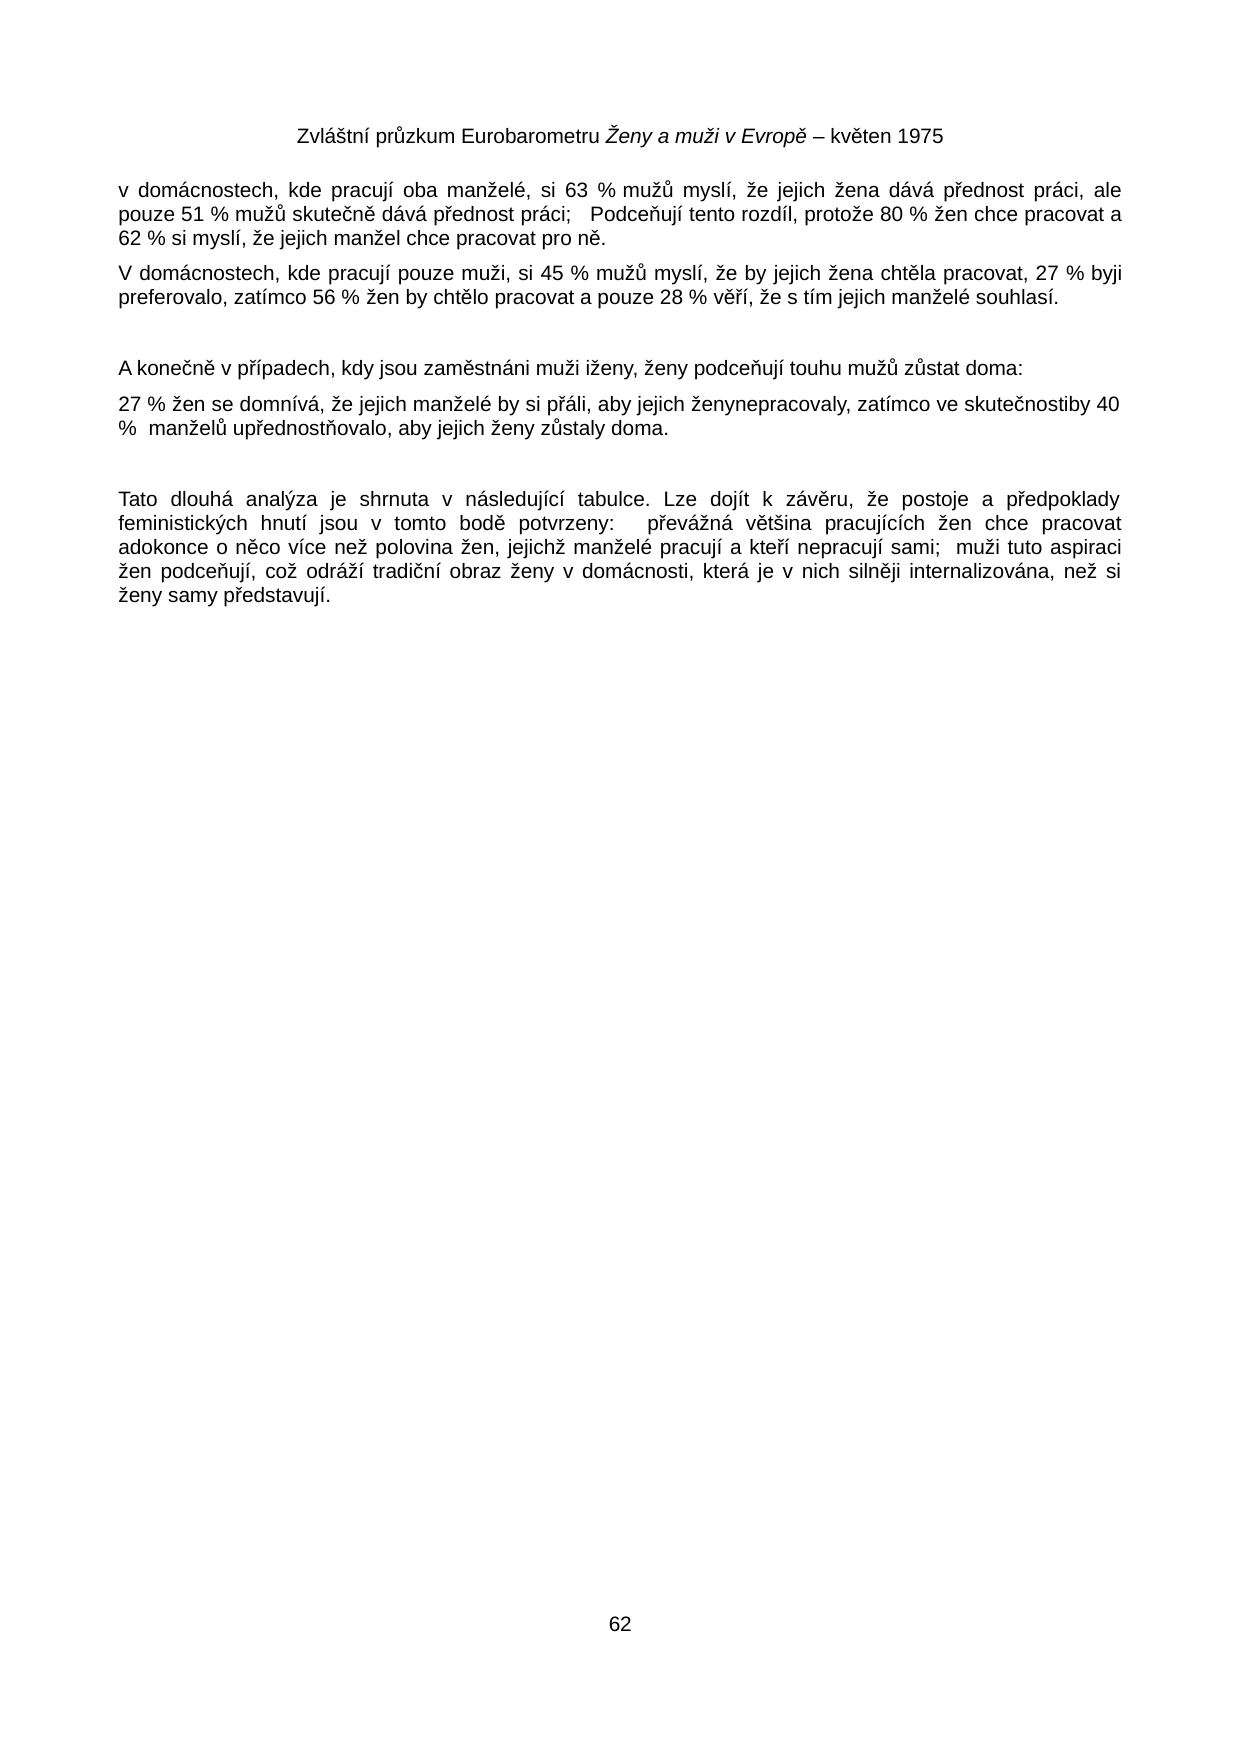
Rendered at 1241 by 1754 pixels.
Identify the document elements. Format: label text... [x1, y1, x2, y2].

text v domácnostech, kde pracují oba manželé, si 63 % mužů myslí, že jejich žena dává přednost práci, ale pouze 51 % mužů skutečně dává přednost práci; Podceňují tento rozdíl, protože 80 % žen chce pracovat a 62 % si myslí, že jejich manžel chce pracovat pro ně. [118, 177, 1122, 249]
text A konečně v případech, kdy jsou zaměstnáni muži iženy, ženy podceňují touhu mužů zůstat doma: [118, 356, 1122, 380]
text V domácnostech, kde pracují pouze muži, si 45 % mužů myslí, že by jejich žena chtěla pracovat, 27 % byji preferovalo, zatímco 56 % žen by chtělo pracovat a pouze 28 % věří, že s tím jejich manželé souhlasí. [118, 261, 1122, 309]
text Tato dlouhá analýza je shrnuta v následující tabulce. Lze dojít k závěru, že postoje a předpoklady feministických hnutí jsou v tomto bodě potvrzeny: převážná většina pracujících žen chce pracovat adokonce o něco více než polovina žen, jejichž manželé pracují a kteří nepracují sami; muži tuto aspiraci žen podceňují, což odráží tradiční obraz ženy v domácnosti, která je v nich silněji internalizována, než si ženy samy představují. [118, 487, 1122, 607]
text 27 % žen se domnívá, že jejich manželé by si přáli, aby jejich ženynepracovaly, zatímco ve skutečnostiby 40 % manželů upřednostňovalo, aby jejich ženy zůstaly doma. [118, 392, 1122, 440]
